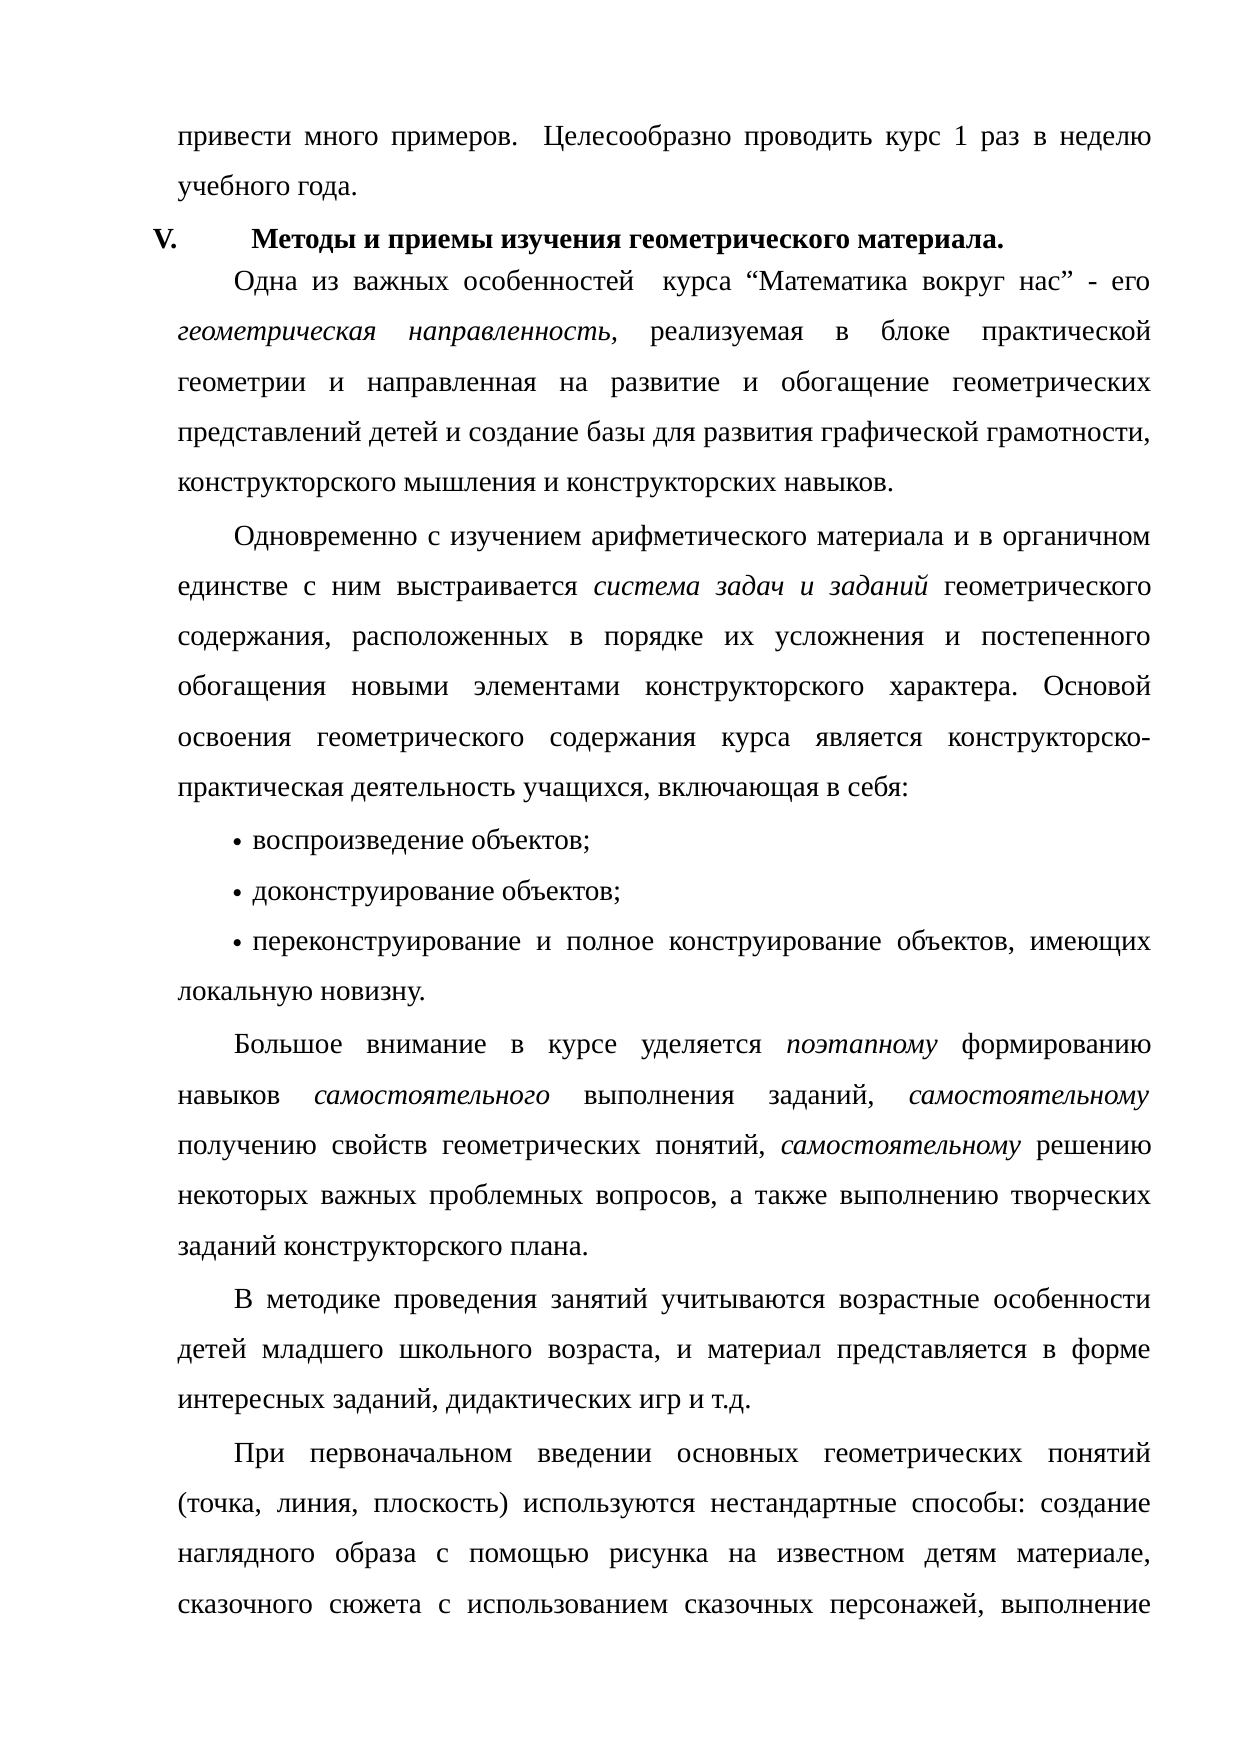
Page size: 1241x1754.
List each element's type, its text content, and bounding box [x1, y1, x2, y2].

list доконструирование объектов; [177, 873, 1152, 906]
list переконструирование и полное конструирование объектов, имеющих локальную новизну. [177, 923, 1152, 1007]
text Большое внимание в курсе уделяется поэтапному формированию навыков самостоятельного выполнения заданий, самостоятельному получению свойств геометрических понятий, самостоятельному решению некоторых важных проблемных вопросов, а также выполнению творческих заданий конструкторского плана. [177, 1027, 1152, 1261]
list Методы и приемы изучения геометрического материала. [177, 222, 1152, 255]
text При первоначальном введении основных геометрических понятий (точка, линия, плоскость) используются нестандартные способы: создание наглядного образа с помощью рисунка на известном детям материале, сказочного сюжета с использованием сказочных персонажей, выполнение [177, 1435, 1152, 1619]
list воспроизведение объектов; [177, 822, 1152, 856]
text Одна из важных особенностей курса “Математика вокруг нас” - его геометрическая направленность, реализуемая в блоке практической геометрии и направленная на развитие и обогащение геометрических представлений детей и создание базы для развития графической грамотности, конструкторского мышления и конструкторских навыков. [177, 263, 1152, 498]
text Одновременно с изучением арифметического материала и в органичном единстве с ним выстраивается система задач и заданий геометрического содержания, расположенных в порядке их усложнения и постепенного обогащения новыми элементами конструкторского характера. Основой освоения геометрического содержания курса является конструкторско-практическая деятельность учащихся, включающая в себя: [177, 518, 1152, 803]
text привести много примеров. Целесообразно проводить курс 1 раз в неделю учебного года. [177, 118, 1152, 202]
text В методике проведения занятий учитываются возрастные особенности детей младшего школьного возраста, и материал представляется в форме интересных заданий, дидактических игр и т.д. [177, 1281, 1152, 1415]
